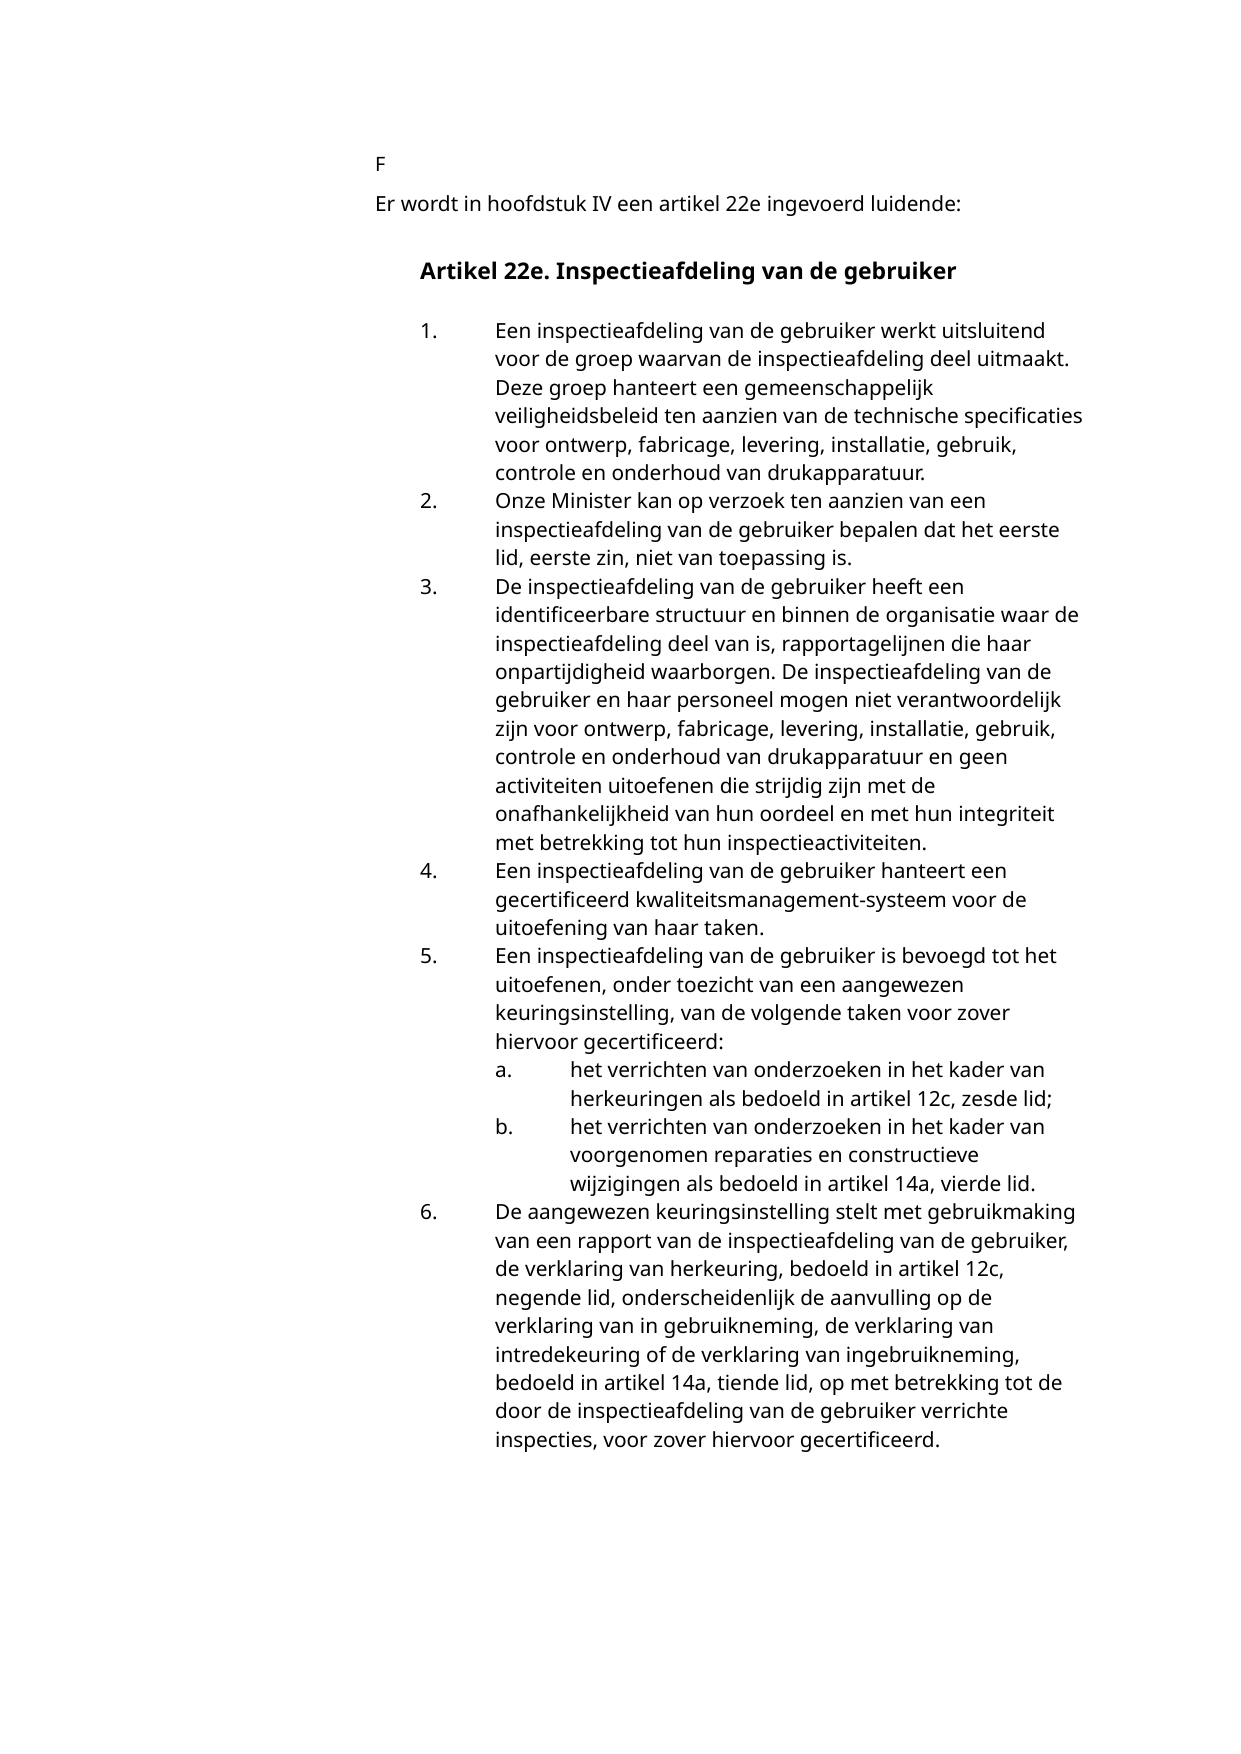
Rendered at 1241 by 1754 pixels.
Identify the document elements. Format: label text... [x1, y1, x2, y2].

list het verrichten van onderzoeken in het kader van herkeuringen als bedoeld in artikel 12c, zesde lid; [495, 1055, 1090, 1112]
text F [375, 150, 1090, 177]
list Een inspectieafdeling van de gebruiker werkt uitsluitend voor de groep waarvan de inspectieafdeling deel uitmaakt. Deze groep hanteert een gemeenschappelijk veiligheidsbeleid ten aanzien van de technische specificaties voor ontwerp, fabricage, levering, installatie, gebruik, controle en onderhoud van drukapparatuur. [420, 316, 1090, 487]
list De inspectieafdeling van de gebruiker heeft een identificeerbare structuur en binnen de organisatie waar de inspectieafdeling deel van is, rapportagelijnen die haar onpartijdigheid waarborgen. De inspectieafdeling van de gebruiker en haar personeel mogen niet verantwoordelijk zijn voor ontwerp, fabricage, levering, installatie, gebruik, controle en onderhoud van drukapparatuur en geen activiteiten uitoefenen die strijdig zijn met de onafhankelijkheid van hun oordeel en met hun integriteit met betrekking tot hun inspectieactiviteiten. [420, 572, 1090, 856]
list het verrichten van onderzoeken in het kader van voorgenomen reparaties en constructieve wijzigingen als bedoeld in artikel 14a, vierde lid. [495, 1112, 1090, 1197]
list De aangewezen keuringsinstelling stelt met gebruikmaking van een rapport van de inspectieafdeling van de gebruiker, de verklaring van herkeuring, bedoeld in artikel 12c, negende lid, onderscheidenlijk de aanvulling op de verklaring van in gebruikneming, de verklaring van intredekeuring of de verklaring van ingebruikneming, bedoeld in artikel 14a, tiende lid, op met betrekking tot de door de inspectieafdeling van de gebruiker verrichte inspecties, voor zover hiervoor gecertificeerd. [420, 1197, 1090, 1453]
list Een inspectieafdeling van de gebruiker hanteert een gecertificeerd kwaliteitsmanagement-systeem voor de uitoefening van haar taken. [420, 856, 1090, 942]
list Een inspectieafdeling van de gebruiker is bevoegd tot het uitoefenen, onder toezicht van een aangewezen keuringsinstelling, van de volgende taken voor zover hiervoor gecertificeerd: [420, 942, 1090, 1055]
list Onze Minister kan op verzoek ten aanzien van een inspectieafdeling van de gebruiker bepalen dat het eerste lid, eerste zin, niet van toepassing is. [420, 487, 1090, 572]
text Er wordt in hoofdstuk IV een artikel 22e ingevoerd luidende: [375, 189, 1090, 217]
subtitle Artikel 22e. Inspectieafdeling van de gebruiker [420, 255, 1090, 286]
